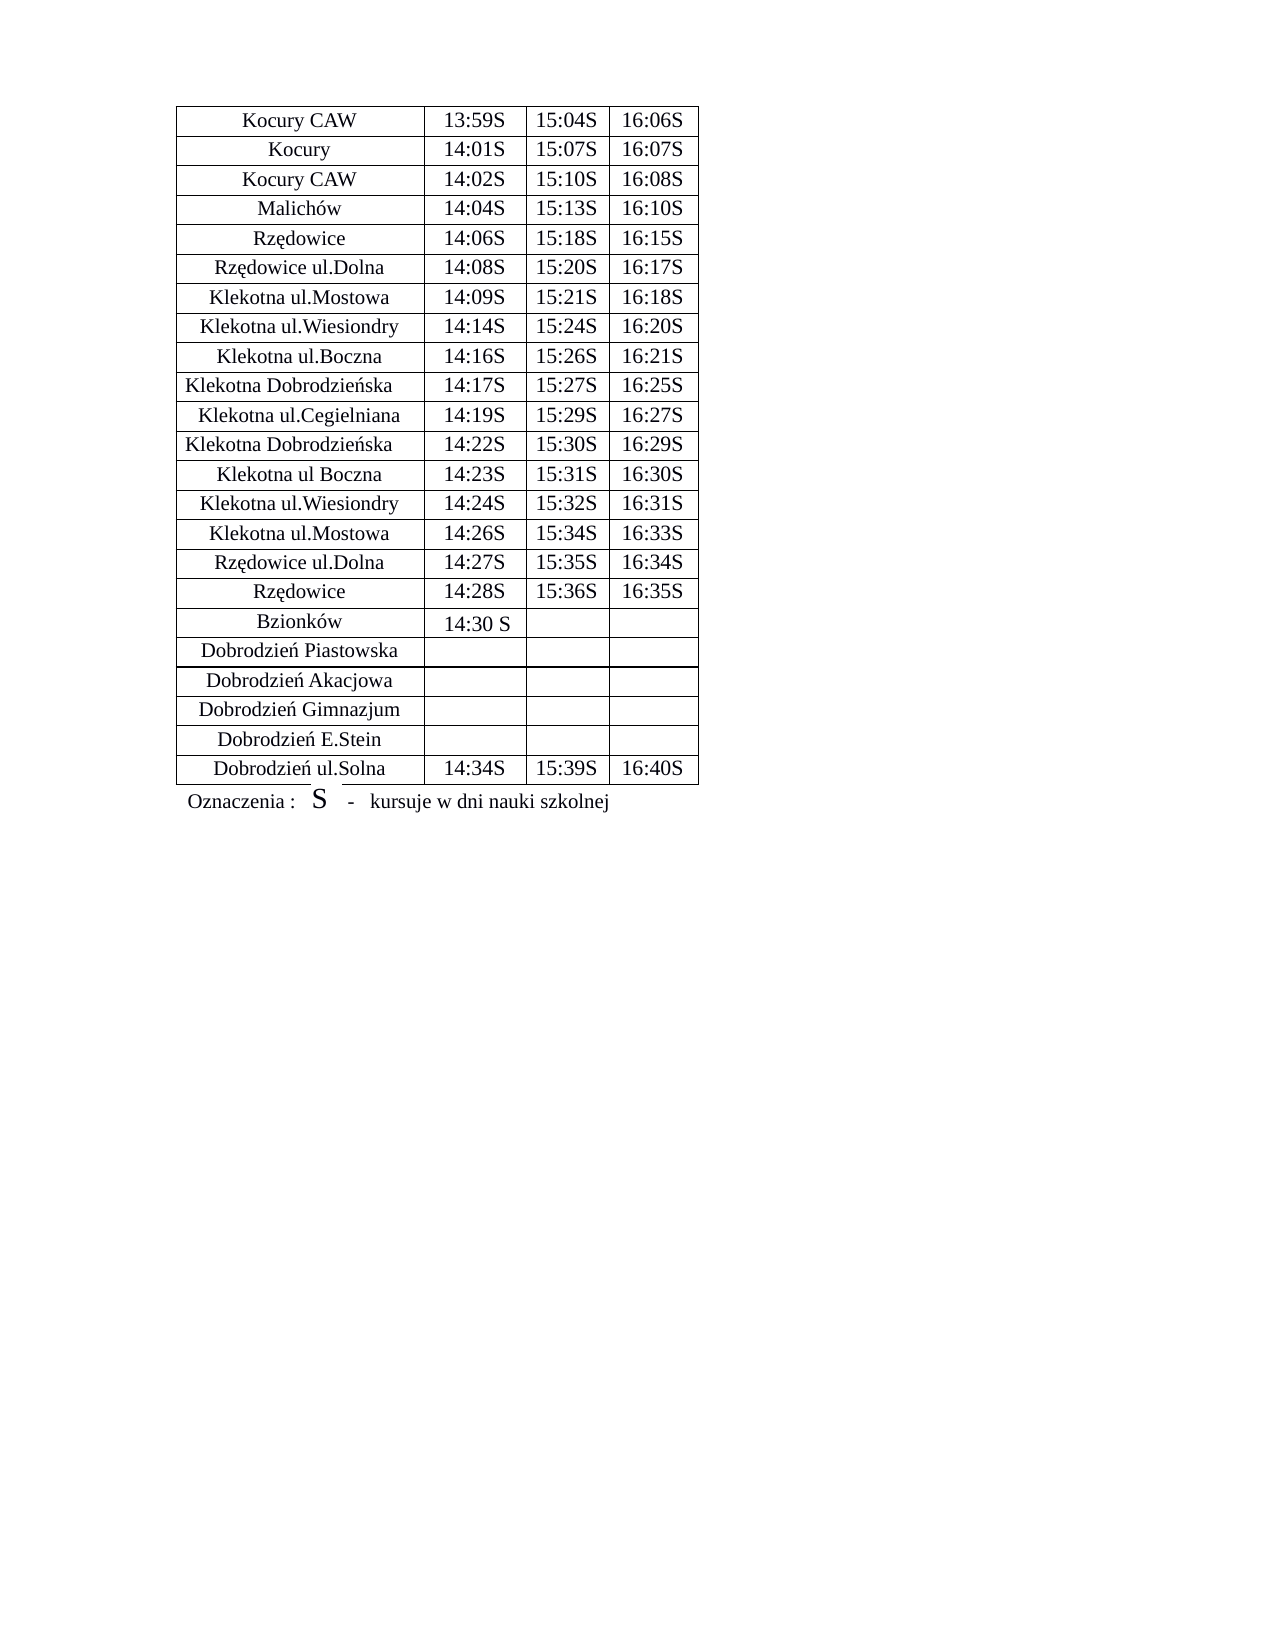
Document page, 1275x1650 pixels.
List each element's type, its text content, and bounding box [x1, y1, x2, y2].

table_cell 14:16S [425, 343, 526, 372]
table_cell 15:13S [527, 196, 609, 224]
table_cell [527, 697, 609, 725]
table_cell 16:10S [610, 196, 698, 224]
table_cell Klekotna ul.Cegielniana [177, 402, 424, 431]
table_cell Dobrodzień Gimnazjum [177, 697, 424, 725]
table_cell 15:39S [527, 756, 609, 784]
table_cell 15:04S [527, 107, 609, 136]
table_cell [425, 638, 526, 666]
table_cell 15:26S [527, 343, 609, 372]
table_cell [425, 726, 526, 755]
table_cell 15:10S [527, 166, 609, 195]
table_cell 16:06S [610, 107, 698, 136]
table_cell [527, 668, 609, 696]
table_cell 14:27S [425, 550, 526, 578]
table_cell [425, 697, 526, 725]
table_cell 15:18S [527, 225, 609, 254]
table_cell 15:21S [527, 284, 609, 313]
table_cell 15:31S [527, 461, 609, 489]
table_cell 14:28S [425, 579, 526, 607]
table_cell Rzędowice [177, 579, 424, 607]
table_cell 15:20S [527, 255, 609, 283]
table_cell 14:08S [425, 255, 526, 283]
table_cell Klekotna ul.Mostowa [177, 520, 424, 548]
table_cell Klekotna ul Boczna [177, 461, 424, 489]
table_cell Klekotna ul.Mostowa [177, 284, 424, 313]
table_cell 15:30S [527, 432, 609, 460]
table_cell 14:19S [425, 402, 526, 431]
table_cell 15:27S [527, 373, 609, 401]
table_cell 15:34S [527, 520, 609, 548]
table_cell 14:09S [425, 284, 526, 313]
table_cell 16:34S [610, 550, 698, 578]
table_cell [425, 668, 526, 696]
table_cell 15:24S [527, 314, 609, 342]
table_cell 16:20S [610, 314, 698, 342]
table_cell 16:08S [610, 166, 698, 195]
table_cell 14:01S [425, 137, 526, 165]
table_cell 14:30 S [425, 609, 526, 637]
table_cell Dobrodzień E.Stein [177, 726, 424, 755]
table_cell [610, 609, 698, 637]
table_cell 14:02S [425, 166, 526, 195]
table_cell 13:59S [425, 107, 526, 136]
text Oznaczenia : S - kursuje w dni nauki szkolnej [187, 785, 1087, 814]
table_cell 16:33S [610, 520, 698, 548]
table_cell 16:15S [610, 225, 698, 254]
table_cell 16:31S [610, 491, 698, 519]
table_cell Bzionków [177, 609, 424, 637]
table_cell Dobrodzień Akacjowa [177, 668, 424, 696]
table_cell [610, 697, 698, 725]
table_cell [610, 726, 698, 755]
table_cell Rzędowice ul.Dolna [177, 550, 424, 578]
table_cell 14:14S [425, 314, 526, 342]
table_cell Klekotna Dobrodzieńska ul.Dobrodzieńska [177, 373, 424, 401]
table_cell [527, 609, 609, 637]
table_cell Kocury CAW [177, 166, 424, 195]
table_cell Kocury CAW [177, 107, 424, 136]
table_cell 14:26S [425, 520, 526, 548]
table_cell 14:23S [425, 461, 526, 489]
table_cell 16:35S [610, 579, 698, 607]
table_cell Kocury [177, 137, 424, 165]
table_cell [527, 726, 609, 755]
table_cell Klekotna Dobrodzieńska ul.Dobrodzieńska Klekotna ul.Boczna [177, 432, 424, 460]
table_cell 15:36S [527, 579, 609, 607]
table_cell Rzędowice [177, 225, 424, 254]
table_cell [610, 668, 698, 696]
table_cell [527, 638, 609, 666]
table_cell 15:07S [527, 137, 609, 165]
table_cell 14:06S [425, 225, 526, 254]
table_cell 15:32S [527, 491, 609, 519]
table_cell 16:29S [610, 432, 698, 460]
table_cell 16:40S S [610, 756, 698, 784]
table_cell 14:22S [425, 432, 526, 460]
table_cell 16:30S [610, 461, 698, 489]
table_cell Klekotna ul.Wiesiondry [177, 314, 424, 342]
table_cell 14:34S [425, 756, 526, 784]
table_cell 16:07S [610, 137, 698, 165]
table_cell 15:29S [527, 402, 609, 431]
table_cell Dobrodzień ul.Solna [177, 756, 424, 784]
table_cell Klekotna ul.Boczna [177, 343, 424, 372]
table_cell 14:04S [425, 196, 526, 224]
table_cell 16:17S [610, 255, 698, 283]
table_cell 14:17S [425, 373, 526, 401]
table_cell 16:21S [610, 343, 698, 372]
table_cell 15:35S [527, 550, 609, 578]
table_cell 14:24S [425, 491, 526, 519]
table_cell 16:27S [610, 402, 698, 431]
table_cell Malichów [177, 196, 424, 224]
table_cell Dobrodzień Piastowska [177, 638, 424, 666]
table_cell 16:18S [610, 284, 698, 313]
table_cell Rzędowice ul.Dolna [177, 255, 424, 283]
table_cell 16:25S [610, 373, 698, 401]
table_cell [610, 638, 698, 666]
table_cell Klekotna ul.Wiesiondry [177, 491, 424, 519]
